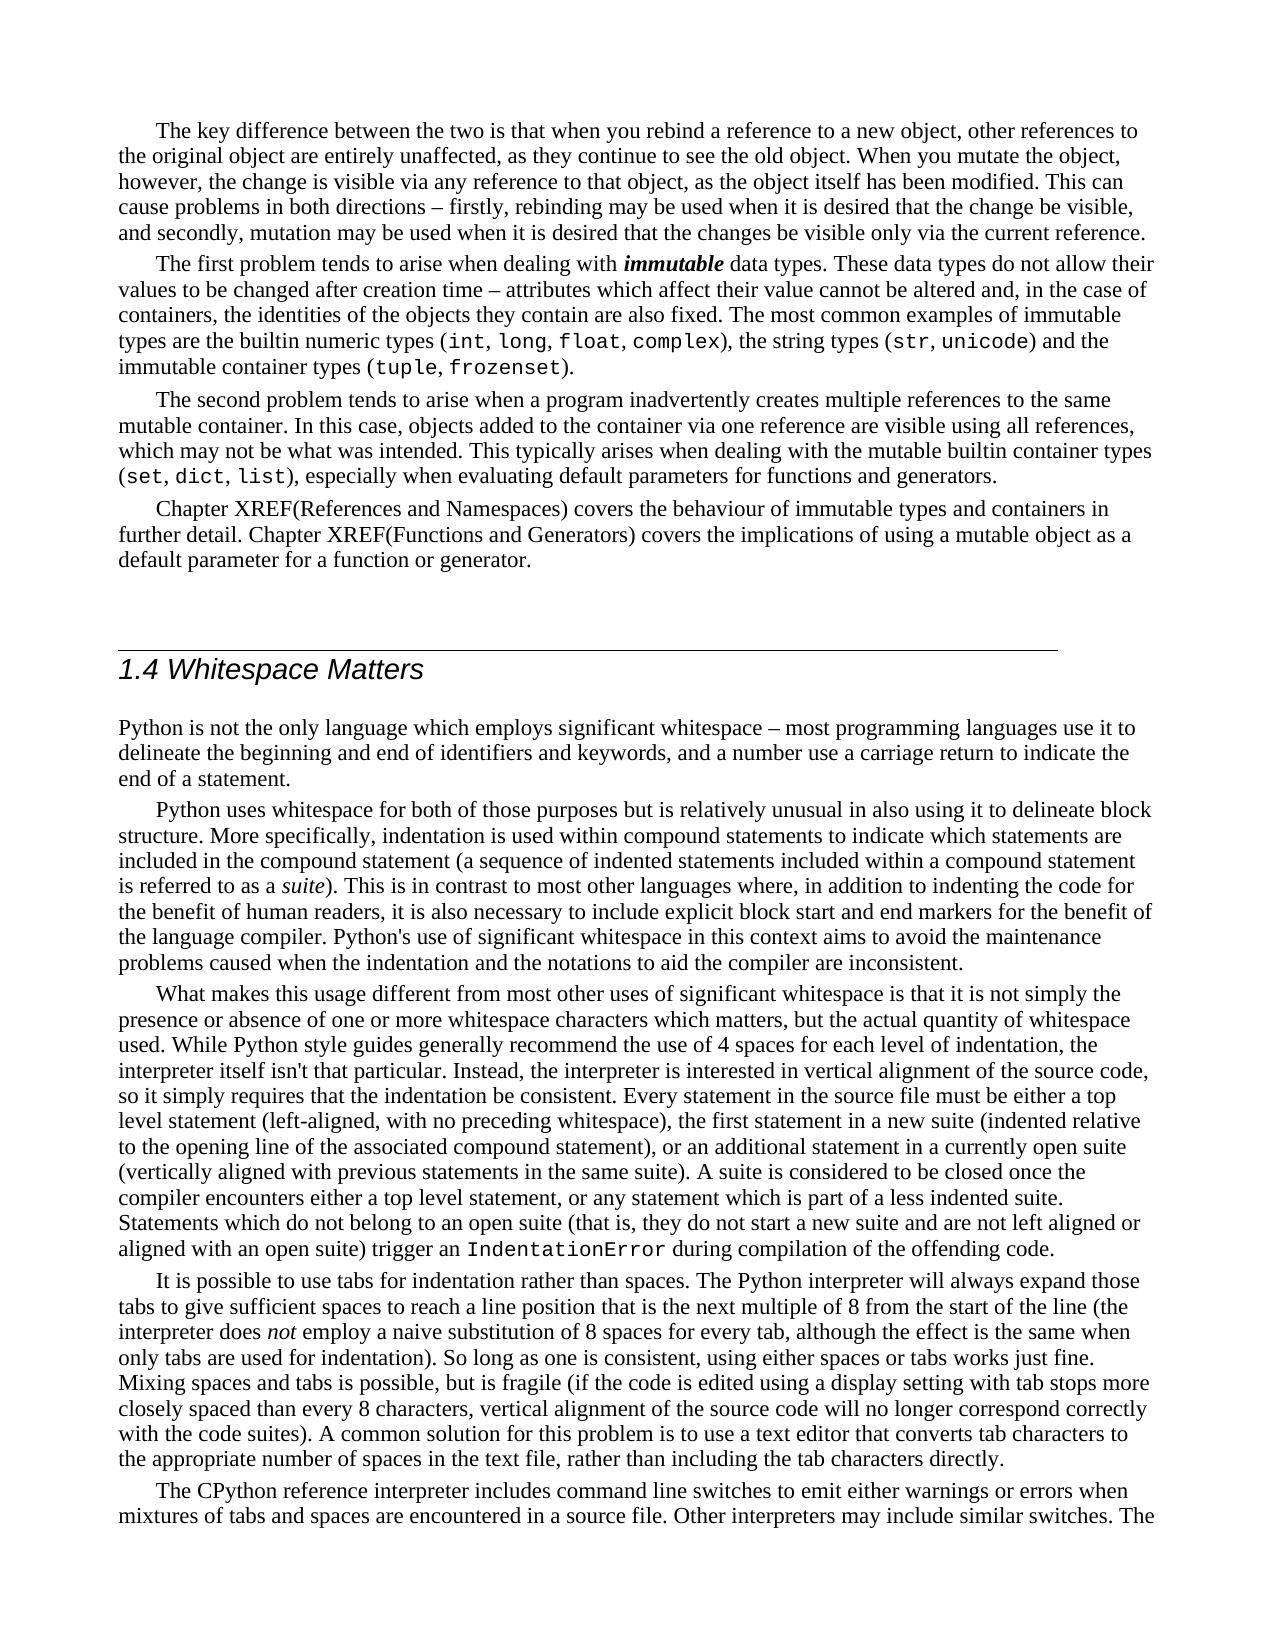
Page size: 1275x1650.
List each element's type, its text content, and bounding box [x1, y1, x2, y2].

subtitle 1.4 Whitespace Matters [118, 651, 1058, 686]
text What makes this usage different from most other uses of significant whitespace is that it is not simply the presence or absence of one or more whitespace characters which matters, but the actual quantity of whitespace used. While Python style guides generally recommend the use of 4 spaces for each level of indentation, the interpreter itself isn't that particular. Instead, the interpreter is interested in vertical alignment of the source code, so it simply requires that the indentation be consistent. Every statement in the source file must be either a top level statement (left-aligned, with no preceding whitespace), the first statement in a new suite (indented relative to the opening line of the associated compound statement), or an additional statement in a currently open suite (vertically aligned with previous statements in the same suite). A suite is considered to be closed once the compiler encounters either a top level statement, or any statement which is part of a less indented suite. Statements which do not belong to an open suite (that is, they do not start a new suite and are not left aligned or aligned with an open suite) trigger an IndentationError during compilation of the offending code. [118, 981, 1157, 1262]
text It is possible to use tabs for indentation rather than spaces. The Python interpreter will always expand those tabs to give sufficient spaces to reach a line position that is the next multiple of 8 from the start of the line (the interpreter does not employ a naive substitution of 8 spaces for every tab, although the effect is the same when only tabs are used for indentation). So long as one is consistent, using either spaces or tabs works just fine. Mixing spaces and tabs is possible, but is fragile (if the code is edited using a display setting with tab stops more closely spaced than every 8 characters, vertical alignment of the source code will no longer correspond correctly with the code suites). A common solution for this problem is to use a text editor that converts tab characters to the appropriate number of spaces in the text file, rather than including the tab characters directly. [118, 1268, 1157, 1472]
text Python is not the only language which employs significant whitespace – most programming languages use it to delineate the beginning and end of identifiers and keywords, and a number use a carriage return to indicate the end of a statement. [118, 715, 1157, 791]
text The second problem tends to arise when a program inadvertently creates multiple references to the same mutable container. In this case, objects added to the container via one reference are visible using all references, which may not be what was intended. This typically arises when dealing with the mutable builtin container types (set, dict, list), especially when evaluating default parameters for functions and generators. [118, 387, 1157, 490]
text Python uses whitespace for both of those purposes but is relatively unusual in also using it to delineate block structure. More specifically, indentation is used within compound statements to indicate which statements are included in the compound statement (a sequence of indented statements included within a compound statement is referred to as a suite). This is in contrast to most other languages where, in addition to indenting the code for the benefit of human readers, it is also necessary to include explicit block start and end markers for the benefit of the language compiler. Python's use of significant whitespace in this context aims to avoid the maintenance problems caused when the indentation and the notations to aid the compiler are inconsistent. [118, 797, 1157, 975]
text The CPython reference interpreter includes command line switches to emit either warnings or errors when mixtures of tabs and spaces are encountered in a source file. Other interpreters may include similar switches. The [118, 1478, 1157, 1529]
text The key difference between the two is that when you rebind a reference to a new object, other references to the original object are entirely unaffected, as they continue to see the old object. When you mutate the object, however, the change is visible via any reference to that object, as the object itself has been modified. This can cause problems in both directions – firstly, rebinding may be used when it is desired that the change be visible, and secondly, mutation may be used when it is desired that the changes be visible only via the current reference. [118, 118, 1157, 245]
text Chapter XREF(References and Namespaces) covers the behaviour of immutable types and containers in further detail. Chapter XREF(Functions and Generators) covers the implications of using a mutable object as a default parameter for a function or generator. [118, 496, 1157, 573]
text The first problem tends to arise when dealing with immutable data types. These data types do not allow their values to be changed after creation time – attributes which affect their value cannot be altered and, in the case of containers, the identities of the objects they contain are also fixed. The most common examples of immutable types are the builtin numeric types (int, long, float, complex), the string types (str, unicode) and the immutable container types (tuple, frozenset). [118, 251, 1157, 381]
